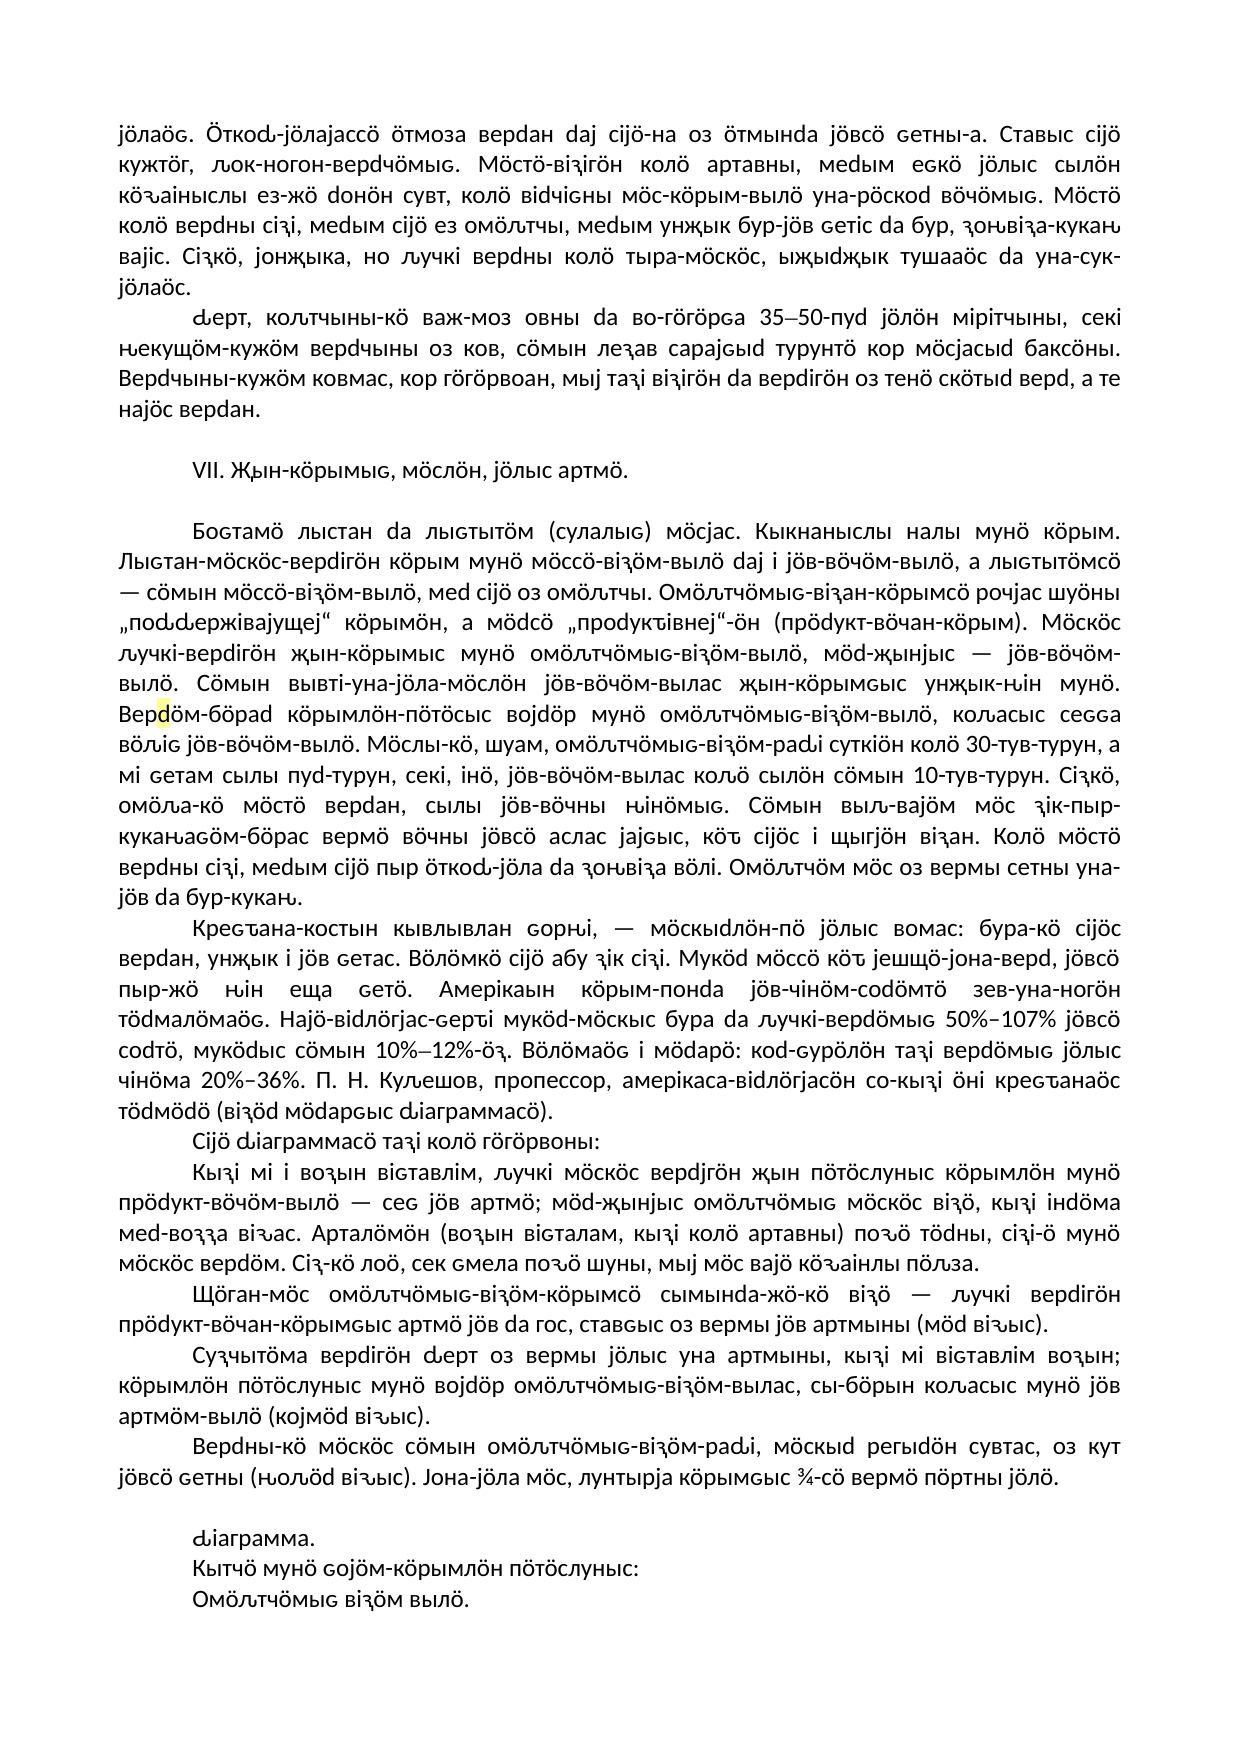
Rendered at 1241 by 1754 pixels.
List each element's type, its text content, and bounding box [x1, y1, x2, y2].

text Боԍтамӧ лыстан ԁа лыԍтытӧм (сулалыԍ) мӧсјас. Кыкнаныслы налы мунӧ кӧрым. Лыԍтан-мӧскӧс-верԁігӧн кӧрым мунӧ мӧссӧ-віԇӧм-вылӧ ԁај і јӧв-вӧчӧм-вылӧ, а лыԍтытӧмсӧ — сӧмын мӧссӧ-віԇӧм-вылӧ, меԁ сіјӧ оз омӧԉтчы. Омӧԉтчӧмыԍ-віԇан-кӧрымсӧ рочјас шуӧны „поԃԃержівајущеј“ кӧрымӧн, а мӧԁсӧ „проԁукԏівнеј“-ӧн (прӧԁукт-вӧчан-кӧрым). Мӧскӧс ԉучкі-верԁігӧн җын-кӧрымыс мунӧ омӧԉтчӧмыԍ-віԇӧм-вылӧ, мӧԁ-җынјыс — јӧв-вӧчӧм-вылӧ. Сӧмын вывті-уна-јӧла-мӧслӧн јӧв-вӧчӧм-вылас җын-кӧрымԍыс унҗык-ԋін мунӧ. Верԁӧм-бӧраԁ кӧрымлӧн-пӧтӧсыс војԁӧр мунӧ омӧԉтчӧмыԍ-віԇӧм-вылӧ, коԉасыс сеԍԍа вӧԉіԍ јӧв-вӧчӧм-вылӧ. Мӧслы-кӧ, шуам, омӧԉтчӧмыԍ-віԇӧм-раԃі суткіӧн колӧ 30-тув-турун, а мі ԍетам сылы пуԁ-турун, секі, інӧ, јӧв-вӧчӧм-вылас коԉӧ сылӧн сӧмын 10-тув-турун. Сіԇкӧ, омӧԉа-кӧ мӧстӧ верԁан, сылы јӧв-вӧчны ԋінӧмыԍ. Сӧмын выԉ-вајӧм мӧс ԇік-пыр-кукаԋаԍӧм-бӧрас вермӧ вӧчны јӧвсӧ аслас јајԍыс, кӧԏ сіјӧс і щыгјӧн віԇан. Колӧ мӧстӧ верԁны сіԇі, меԁым сіјӧ пыр ӧткоԃ-јӧла ԁа ԇоԋвіԇа вӧлі. Омӧԉтчӧм мӧс оз вермы сетны уна-јӧв ԁа бур-кукаԋ. [118, 515, 1122, 912]
text Омӧԉтчӧмыԍ віԇӧм вылӧ. [118, 1583, 1122, 1614]
text Щӧган-мӧс омӧԉтчӧмыԍ-віԇӧм-кӧрымсӧ сымынԁа-жӧ-кӧ віԇӧ — ԉучкі верԁігӧн прӧԁукт-вӧчан-кӧрымԍыс артмӧ јӧв ԁа гос, ставԍыс оз вермы јӧв артмыны (мӧԁ віԅыс). [118, 1278, 1122, 1339]
text Верԁны-кӧ мӧскӧс сӧмын омӧԉтчӧмыԍ-віԇӧм-раԃі, мӧскыԁ регыԁӧн сувтас, оз кут јӧвсӧ ԍетны (ԋоԉӧԁ віԅыс). Јона-јӧла мӧс, лунтырја кӧрымԍыс ¾-сӧ вермӧ пӧртны јӧлӧ. [118, 1431, 1122, 1492]
text VII. Җын-кӧрымыԍ, мӧслӧн, јӧлыс артмӧ. [118, 454, 1122, 484]
text Сіјӧ ԃіаграммасӧ таԇі колӧ гӧгӧрвоны: [118, 1125, 1122, 1156]
text Ԃіаграмма. [118, 1522, 1122, 1553]
text Суԇчытӧма верԁігӧн ԃерт оз вермы јӧлыс уна артмыны, кыԇі мі віԍтавлім воԇын; кӧрымлӧн пӧтӧслуныс мунӧ војԁӧр омӧԉтчӧмыԍ-віԇӧм-вылас, сы-бӧрын коԉасыс мунӧ јӧв артмӧм-вылӧ (којмӧԁ віԅыс). [118, 1339, 1122, 1431]
text Кытчӧ мунӧ ԍојӧм-кӧрымлӧн пӧтӧслуныс: [118, 1553, 1122, 1583]
text Кыԇі мі і воԇын віԍтавлім, ԉучкі мӧскӧс верԁјгӧн җын пӧтӧслуныс кӧрымлӧн мунӧ прӧԁукт-вӧчӧм-вылӧ — сеԍ јӧв артмӧ; мӧԁ-җынјыс омӧԉтчӧмыԍ мӧскӧс віԇӧ, кыԇі інԁӧма меԁ-воԇԇа віԅас. Арталӧмӧн (воԇын віԍталам, кыԇі колӧ артавны) поԅӧ тӧԁны, сіԇі-ӧ мунӧ мӧскӧс верԁӧм. Сіԇ-кӧ лоӧ, сек ԍмела поԅӧ шуны, мыј мӧс вајӧ кӧԅаінлы пӧԉза. [118, 1156, 1122, 1278]
text Ԃерт, коԉтчыны-кӧ важ-моз овны ԁа во-гӧгӧрԍа 35–50-пуԁ јӧлӧн мірітчыны, секі ԋекущӧм-кужӧм верԁчыны оз ков, сӧмын леԇав сарајԍыԁ турунтӧ кор мӧсјасыԁ баксӧны. Верԁчыны-кужӧм ковмас, кор гӧгӧрвоан, мыј таԇі віԇігӧн ԁа верԁігӧн оз тенӧ скӧтыԁ верԁ, а те најӧс верԁан. [118, 301, 1122, 423]
text јӧлаӧԍ. Ӧткоԃ-јӧлајассӧ ӧтмоза верԁан ԁај сіјӧ-на оз ӧтмынԁа јӧвсӧ ԍетны-а. Ставыс сіјӧ кужтӧг, ԉок-ногон-верԁчӧмыԍ. Мӧстӧ-віԇігӧн колӧ артавны, меԁым еԍкӧ јӧлыс сылӧн кӧԅаіныслы ез-жӧ ԁонӧн сувт, колӧ віԁчіԍны мӧс-кӧрым-вылӧ уна-рӧскоԁ вӧчӧмыԍ. Мӧстӧ колӧ верԁны сіԇі, меԁым сіјӧ ез омӧԉтчы, меԁым унҗык бур-јӧв ԍетіс ԁа бур, ԇоԋвіԇа-кукаԋ вајіс. Сіԇкӧ, јонҗыка, но ԉучкі верԁны колӧ тыра-мӧскӧс, ыҗыԁҗык тушааӧс ԁа уна-сук-јӧлаӧс. [118, 118, 1122, 301]
text Креԍԏана-костын кывлывлан ԍорԋі, — мӧскыԁлӧн-пӧ јӧлыс вомас: бура-кӧ сіјӧс верԁан, унҗык і јӧв ԍетас. Вӧлӧмкӧ сіјӧ абу ԇік сіԇі. Мукӧԁ мӧссӧ кӧԏ јешщӧ-јона-верԁ, јӧвсӧ пыр-жӧ ԋін еща ԍетӧ. Амерікаын кӧрым-понԁа јӧв-чінӧм-соԁӧмтӧ зев-уна-ногӧн тӧԁмалӧмаӧԍ. Најӧ-віԁлӧгјас-ԍерԏі мукӧԁ-мӧскыс бура ԁа ԉучкі-верԁӧмыԍ 50%–107% јӧвсӧ соԁтӧ, мукӧԁыс сӧмын 10%–12%-ӧԇ. Вӧлӧмаӧԍ і мӧԁарӧ: коԁ-ԍурӧлӧн таԇі верԁӧмыԍ јӧлыс чінӧма 20%–36%. П. Н. Куԉешов, пропессор, амерікаса-віԁлӧгјасӧн со-кыԇі ӧні креԍԏанаӧс тӧԁмӧԁӧ (віԇӧԁ мӧԁарԍыс ԃіаграммасӧ). [118, 912, 1122, 1125]
